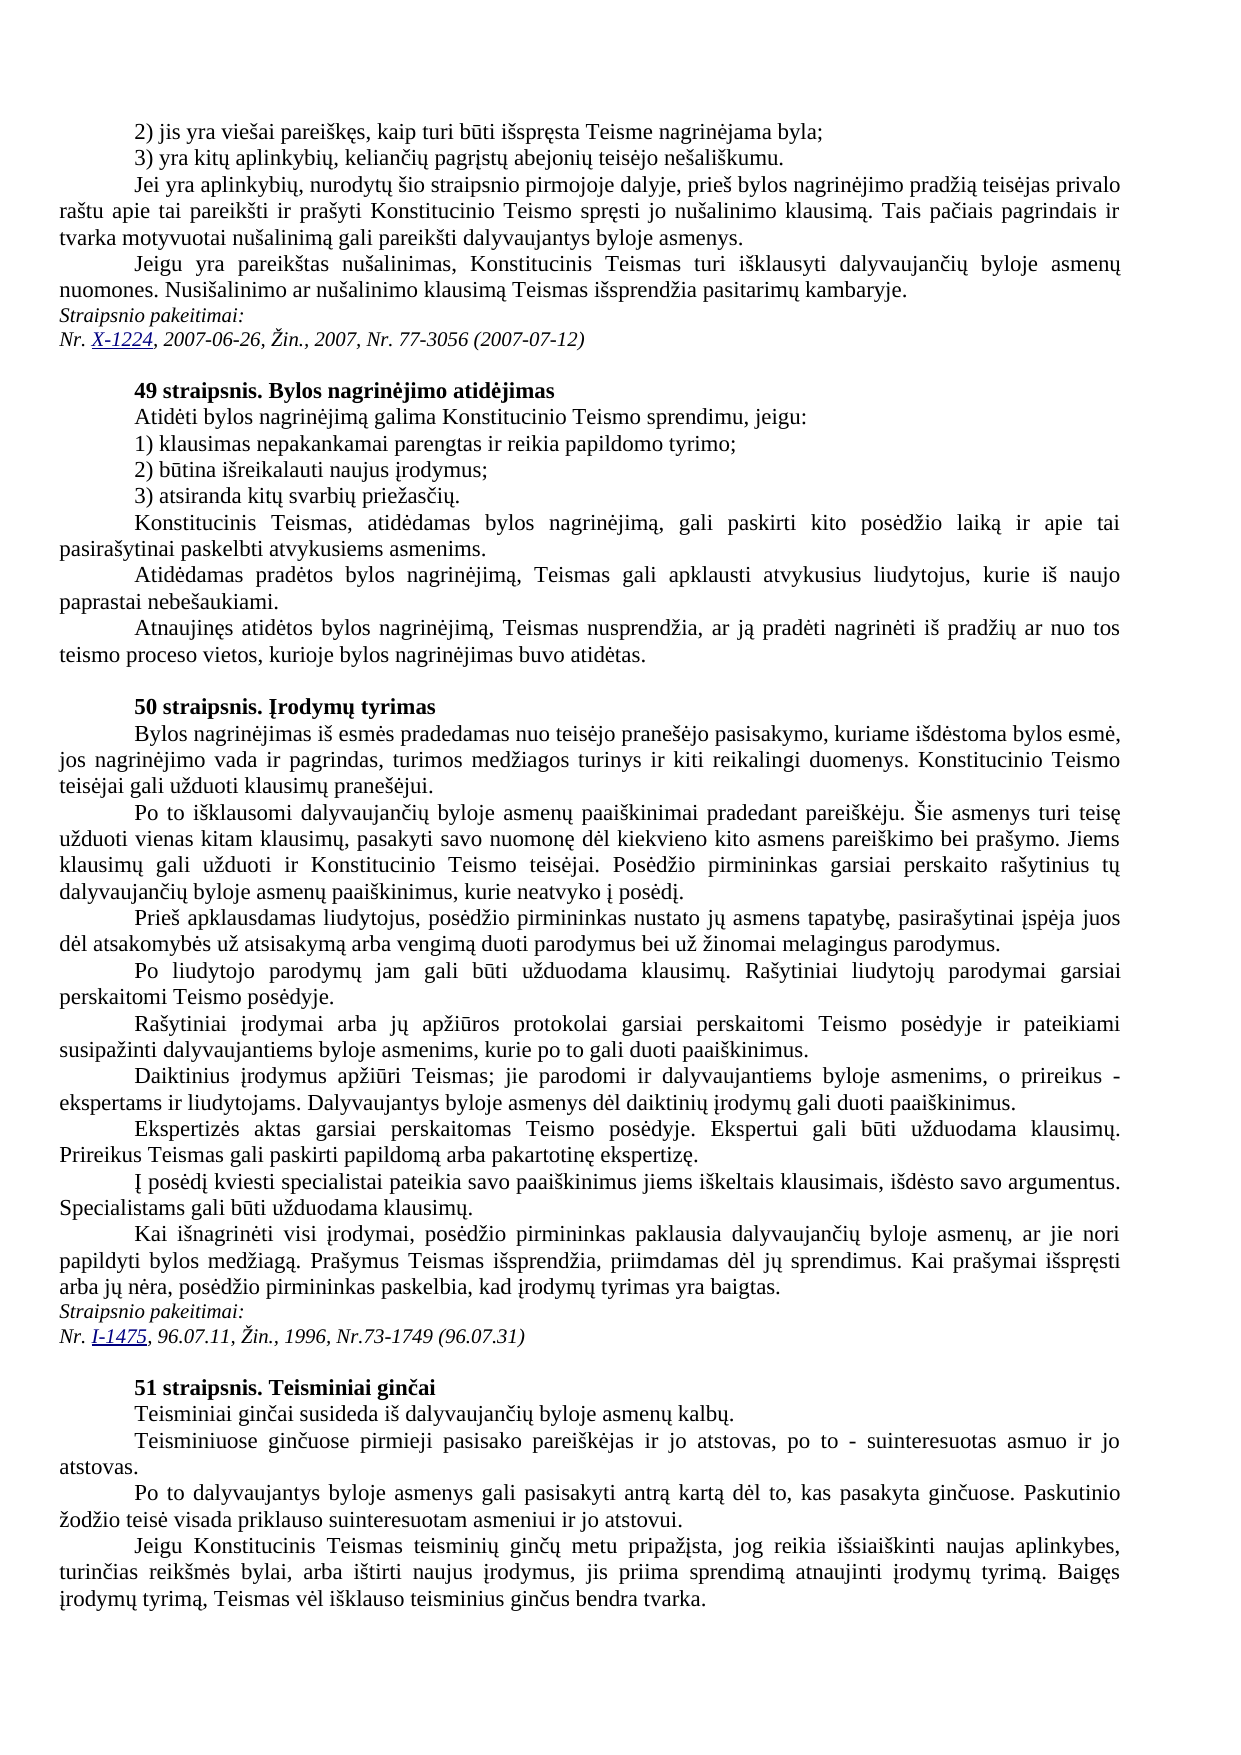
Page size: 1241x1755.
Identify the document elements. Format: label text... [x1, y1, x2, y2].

text Kai išnagrinėti visi įrodymai, posėdžio pirmininkas paklausia dalyvaujančių byloje asmenų, ar jie nori papildyti bylos medžiagą. Prašymus Teismas išsprendžia, priimdamas dėl jų sprendimus. Kai prašymai išspręsti arba jų nėra, posėdžio pirmininkas paskelbia, kad įrodymų tyrimas yra baigtas. [59, 1220, 1122, 1299]
text 51 straipsnis. Teisminiai ginčai [59, 1374, 1122, 1400]
text 50 straipsnis. Įrodymų tyrimas [59, 693, 1122, 720]
text Teisminiai ginčai susideda iš dalyvaujančių byloje asmenų kalbų. [59, 1400, 1122, 1427]
text Atnaujinęs atidėtos bylos nagrinėjimą, Teismas nusprendžia, ar ją pradėti nagrinėti iš pradžių ar nuo tos teismo proceso vietos, kurioje bylos nagrinėjimas buvo atidėtas. [59, 614, 1122, 667]
text Prieš apklausdamas liudytojus, posėdžio pirmininkas nustato jų asmens tapatybę, pasirašytinai įspėja juos dėl atsakomybės už atsisakymą arba vengimą duoti parodymus bei už žinomai melagingus parodymus. [59, 904, 1122, 957]
text Jeigu Konstitucinis Teismas teisminių ginčų metu pripažįsta, jog reikia išsiaiškinti naujas aplinkybes, turinčias reikšmės bylai, arba ištirti naujus įrodymus, jis priima sprendimą atnaujinti įrodymų tyrimą. Baigęs įrodymų tyrimą, Teismas vėl išklauso teisminius ginčus bendra tvarka. [59, 1532, 1122, 1611]
text 1) klausimas nepakankamai parengtas ir reikia papildomo tyrimo; [59, 430, 1122, 456]
text Daiktinius įrodymus apžiūri Teismas; jie parodomi ir dalyvaujantiems byloje asmenims, o prireikus - ekspertams ir liudytojams. Dalyvaujantys byloje asmenys dėl daiktinių įrodymų gali duoti paaiškinimus. [59, 1062, 1122, 1115]
text Straipsnio pakeitimai: [59, 1299, 1122, 1323]
text Į posėdį kviesti specialistai pateikia savo paaiškinimus jiems iškeltais klausimais, išdėsto savo argumentus. Specialistams gali būti užduodama klausimų. [59, 1168, 1122, 1220]
text Po liudytojo parodymų jam gali būti užduodama klausimų. Rašytiniai liudytojų parodymai garsiai perskaitomi Teismo posėdyje. [59, 957, 1122, 1009]
text Rašytiniai įrodymai arba jų apžiūros protokolai garsiai perskaitomi Teismo posėdyje ir pateikiami susipažinti dalyvaujantiems byloje asmenims, kurie po to gali duoti paaiškinimus. [59, 1009, 1122, 1062]
text Po to dalyvaujantys byloje asmenys gali pasisakyti antrą kartą dėl to, kas pasakyta ginčuose. Paskutinio žodžio teisė visada priklauso suinteresuotam asmeniui ir jo atstovui. [59, 1479, 1122, 1532]
text 49 straipsnis. Bylos nagrinėjimo atidėjimas [59, 377, 1122, 403]
text Konstitucinis Teismas, atidėdamas bylos nagrinėjimą, gali paskirti kito posėdžio laiką ir apie tai pasirašytinai paskelbti atvykusiems asmenims. [59, 509, 1122, 562]
text Atidėti bylos nagrinėjimą galima Konstitucinio Teismo sprendimu, jeigu: [59, 403, 1122, 430]
text Po to išklausomi dalyvaujančių byloje asmenų paaiškinimai pradedant pareiškėju. Šie asmenys turi teisę užduoti vienas kitam klausimų, pasakyti savo nuomonę dėl kiekvieno kito asmens pareiškimo bei prašymo. Jiems klausimų gali užduoti ir Konstitucinio Teismo teisėjai. Posėdžio pirmininkas garsiai perskaito rašytinius tų dalyvaujančių byloje asmenų paaiškinimus, kurie neatvyko į posėdį. [59, 799, 1122, 904]
text Straipsnio pakeitimai: [59, 303, 1122, 327]
text Nr. I-1475, 96.07.11, Žin., 1996, Nr.73-1749 (96.07.31) [59, 1323, 1122, 1348]
text Nr. X-1224, 2007-06-26, Žin., 2007, Nr. 77-3056 (2007-07-12) [59, 327, 1122, 351]
text Ekspertizės aktas garsiai perskaitomas Teismo posėdyje. Ekspertui gali būti užduodama klausimų. Prireikus Teismas gali paskirti papildomą arba pakartotinę ekspertizę. [59, 1115, 1122, 1168]
text Bylos nagrinėjimas iš esmės pradedamas nuo teisėjo pranešėjo pasisakymo, kuriame išdėstoma bylos esmė, jos nagrinėjimo vada ir pagrindas, turimos medžiagos turinys ir kiti reikalingi duomenys. Konstitucinio Teismo teisėjai gali užduoti klausimų pranešėjui. [59, 720, 1122, 799]
text Atidėdamas pradėtos bylos nagrinėjimą, Teismas gali apklausti atvykusius liudytojus, kurie iš naujo paprastai nebešaukiami. [59, 562, 1122, 614]
text 2) būtina išreikalauti naujus įrodymus; [59, 456, 1122, 482]
text Jeigu yra pareikštas nušalinimas, Konstitucinis Teismas turi išklausyti dalyvaujančių byloje asmenų nuomones. Nusišalinimo ar nušalinimo klausimą Teismas išsprendžia pasitarimų kambaryje. [59, 250, 1122, 303]
text Teisminiuose ginčuose pirmieji pasisako pareiškėjas ir jo atstovas, po to - suinteresuotas asmuo ir jo atstovas. [59, 1427, 1122, 1479]
text 3) yra kitų aplinkybių, keliančių pagrįstų abejonių teisėjo nešališkumu. [59, 144, 1122, 171]
text 2) jis yra viešai pareiškęs, kaip turi būti išspręsta Teisme nagrinėjama byla; [59, 118, 1122, 144]
text Jei yra aplinkybių, nurodytų šio straipsnio pirmojoje dalyje, prieš bylos nagrinėjimo pradžią teisėjas privalo raštu apie tai pareikšti ir prašyti Konstitucinio Teismo spręsti jo nušalinimo klausimą. Tais pačiais pagrindais ir tvarka motyvuotai nušalinimą gali pareikšti dalyvaujantys byloje asmenys. [59, 171, 1122, 250]
text 3) atsiranda kitų svarbių priežasčių. [59, 482, 1122, 509]
